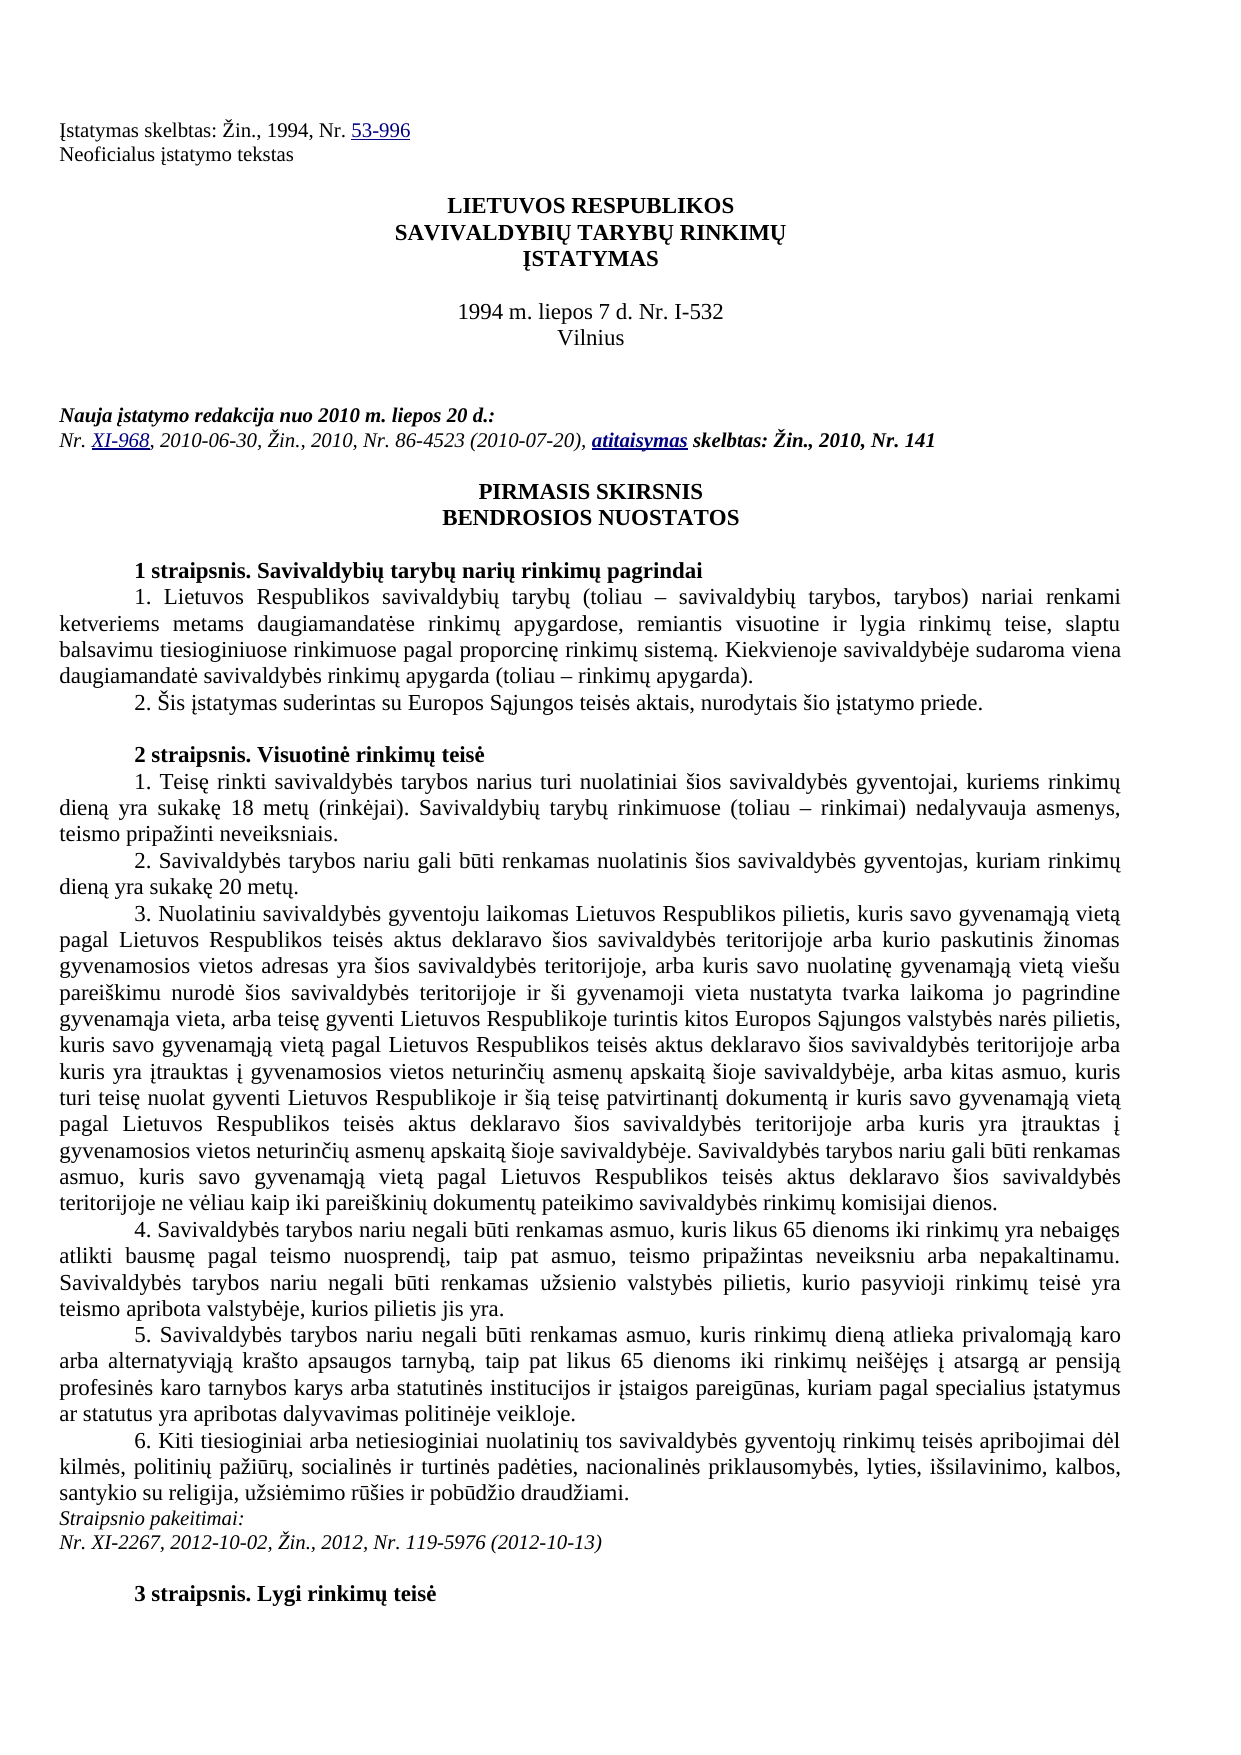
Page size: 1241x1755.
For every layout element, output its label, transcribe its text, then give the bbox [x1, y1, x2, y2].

text 3. Nuolatiniu savivaldybės gyventoju laikomas Lietuvos Respublikos pilietis, kuris savo gyvenamąją vietą pagal Lietuvos Respublikos teisės aktus deklaravo šios savivaldybės teritorijoje arba kurio paskutinis žinomas gyvenamosios vietos adresas yra šios savivaldybės teritorijoje, arba kuris savo nuolatinę gyvenamąją vietą viešu pareiškimu nurodė šios savivaldybės teritorijoje ir ši gyvenamoji vieta nustatyta tvarka laikoma jo pagrindine gyvenamąja vieta, arba teisę gyventi Lietuvos Respublikoje turintis kitos Europos Sąjungos valstybės narės pilietis, kuris savo gyvenamąją vietą pagal Lietuvos Respublikos teisės aktus deklaravo šios savivaldybės teritorijoje arba kuris yra įtrauktas į gyvenamosios vietos neturinčių asmenų apskaitą šioje savivaldybėje, arba kitas asmuo, kuris turi teisę nuolat gyventi Lietuvos Respublikoje ir šią teisę patvirtinantį dokumentą ir kuris savo gyvenamąją vietą pagal Lietuvos Respublikos teisės aktus deklaravo šios savivaldybės teritorijoje arba kuris yra įtrauktas į gyvenamosios vietos neturinčių asmenų apskaitą šioje savivaldybėje. Savivaldybės tarybos nariu gali būti renkamas asmuo, kuris savo gyvenamąją vietą pagal Lietuvos Respublikos teisės aktus deklaravo šios savivaldybės teritorijoje ne vėliau kaip iki pareiškinių dokumentų pateikimo savivaldybės rinkimų komisijai dienos. [59, 899, 1122, 1216]
text LIETUVOS RESPUBLIKOS [59, 193, 1122, 219]
text 1. Lietuvos Respublikos savivaldybių tarybų (toliau – savivaldybių tarybos, tarybos) nariai renkami ketveriems metams daugiamandatėse rinkimų apygardose, remiantis visuotine ir lygia rinkimų teise, slaptu balsavimu tiesioginiuose rinkimuose pagal proporcinę rinkimų sistemą. Kiekvienoje savivaldybėje sudaroma viena daugiamandatė savivaldybės rinkimų apygarda (toliau – rinkimų apygarda). [59, 583, 1122, 689]
text BENDROSIOS NUOSTATOS [59, 504, 1122, 531]
text ĮSTATYMAS [59, 245, 1122, 272]
text PIRMASIS SKIRSNIS [59, 478, 1122, 504]
text Nr. XI-2267, 2012-10-02, Žin., 2012, Nr. 119-5976 (2012-10-13) [59, 1530, 1122, 1554]
text 2. Šis įstatymas suderintas su Europos Sąjungos teisės aktais, nurodytais šio įstatymo priede. [59, 689, 1122, 715]
text Vilnius [59, 324, 1122, 351]
text Nauja įstatymo redakcija nuo 2010 m. liepos 20 d.: [59, 403, 1122, 427]
text 5. Savivaldybės tarybos nariu negali būti renkamas asmuo, kuris rinkimų dieną atlieka privalomąją karo arba alternatyviąją krašto apsaugos tarnybą, taip pat likus 65 dienoms iki rinkimų neišėjęs į atsargą ar pensiją profesinės karo tarnybos karys arba statutinės institucijos ir įstaigos pareigūnas, kuriam pagal specialius įstatymus ar statutus yra apribotas dalyvavimas politinėje veikloje. [59, 1321, 1122, 1427]
text 1 straipsnis. Savivaldybių tarybų narių rinkimų pagrindai [59, 557, 1122, 583]
text Straipsnio pakeitimai: [59, 1506, 1122, 1530]
text Nr. XI-968, 2010-06-30, Žin., 2010, Nr. 86-4523 (2010-07-20), atitaisymas skelbtas: Žin., 2010, Nr. 141 [59, 427, 1122, 452]
text 1994 m. liepos 7 d. Nr. I-532 [59, 298, 1122, 324]
text SAVIVALDYBIŲ TARYBŲ RINKIMŲ [59, 219, 1122, 245]
text 3 straipsnis. Lygi rinkimų teisė [59, 1580, 1122, 1607]
text 2 straipsnis. Visuotinė rinkimų teisė [59, 741, 1122, 768]
text 6. Kiti tiesioginiai arba netiesioginiai nuolatinių tos savivaldybės gyventojų rinkimų teisės apribojimai dėl kilmės, politinių pažiūrų, socialinės ir turtinės padėties, nacionalinės priklausomybės, lyties, išsilavinimo, kalbos, santykio su religija, užsiėmimo rūšies ir pobūdžio draudžiami. [59, 1427, 1122, 1506]
text 2. Savivaldybės tarybos nariu gali būti renkamas nuolatinis šios savivaldybės gyventojas, kuriam rinkimų dieną yra sukakę 20 metų. [59, 847, 1122, 899]
text 1. Teisę rinkti savivaldybės tarybos narius turi nuolatiniai šios savivaldybės gyventojai, kuriems rinkimų dieną yra sukakę 18 metų (rinkėjai). Savivaldybių tarybų rinkimuose (toliau – rinkimai) nedalyvauja asmenys, teismo pripažinti neveiksniais. [59, 768, 1122, 847]
text 4. Savivaldybės tarybos nariu negali būti renkamas asmuo, kuris likus 65 dienoms iki rinkimų yra nebaigęs atlikti bausmę pagal teismo nuosprendį, taip pat asmuo, teismo pripažintas neveiksniu arba nepakaltinamu. Savivaldybės tarybos nariu negali būti renkamas užsienio valstybės pilietis, kurio pasyvioji rinkimų teisė yra teismo apribota valstybėje, kurios pilietis jis yra. [59, 1216, 1122, 1321]
text Įstatymas skelbtas: Žin., 1994, Nr. 53-996 [59, 118, 1122, 142]
text Neoficialus įstatymo tekstas [59, 142, 1122, 166]
